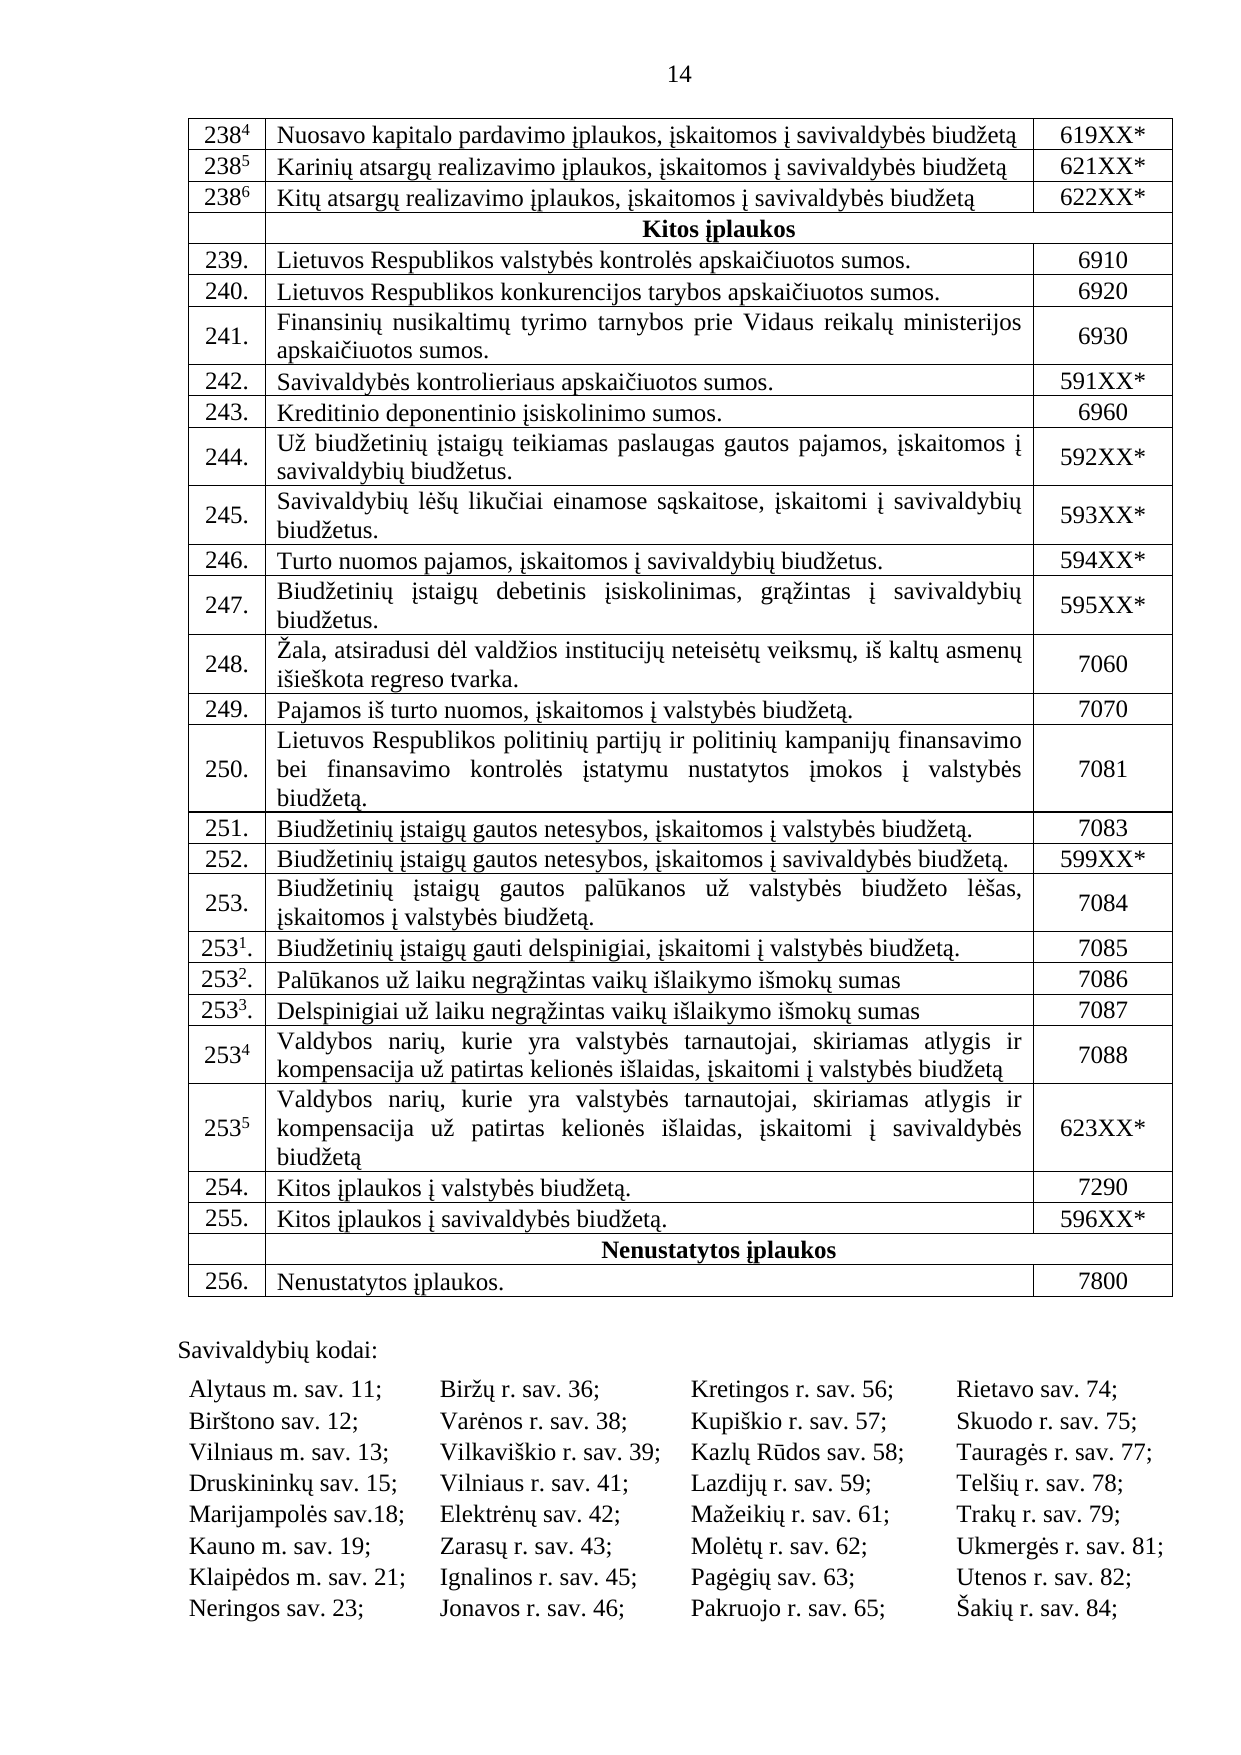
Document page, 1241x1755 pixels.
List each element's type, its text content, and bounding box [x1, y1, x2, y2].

table_cell Nenustatytos įplaukos. [266, 1265, 1033, 1296]
table_header Biržų r. sav. 36; [428, 1373, 679, 1404]
table_cell 240. [189, 275, 265, 306]
table_cell 6930 [1034, 307, 1172, 364]
table_cell [189, 213, 265, 243]
table_cell 6920 [1034, 275, 1172, 306]
table_cell 621XX* [1034, 150, 1172, 181]
table_cell 254. [189, 1172, 265, 1202]
table_cell Kreditinio deponentinio įsiskolinimo sumos. [266, 396, 1033, 427]
table_cell 2384 [189, 119, 265, 149]
table_cell 595XX* [1034, 576, 1172, 633]
table_cell 256. [189, 1265, 265, 1296]
table_cell 248. [189, 635, 265, 693]
table_cell 7085 [1034, 932, 1172, 962]
table_cell Biudžetinių įstaigų gautos netesybos, įskaitomos į valstybės biudžetą. [266, 813, 1033, 843]
table_cell Klaipėdos m. sav. 21; [177, 1561, 428, 1592]
table_cell Pagėgių sav. 63; [679, 1561, 945, 1592]
table_cell Jonavos r. sav. 46; [428, 1592, 679, 1623]
table_cell Nuosavo kapitalo pardavimo įplaukos, įskaitomos į savivaldybės biudžetą [266, 119, 1033, 149]
table_header Kretingos r. sav. 56; [679, 1373, 945, 1404]
table_cell Vilkaviškio r. sav. 39; [428, 1436, 679, 1467]
table_cell 255. [189, 1203, 265, 1233]
table_cell 249. [189, 694, 265, 724]
table_cell Elektrėnų sav. 42; [428, 1498, 679, 1529]
table_cell 7087 [1034, 995, 1172, 1025]
table_cell 7083 [1034, 813, 1172, 843]
table_cell 244. [189, 428, 265, 485]
table_cell 7800 [1034, 1265, 1172, 1296]
table_cell 252. [189, 844, 265, 872]
table_header Rietavo sav. 74; [945, 1373, 1240, 1404]
table_cell Palūkanos už laiku negrąžintas vaikų išlaikymo išmokų sumas [266, 963, 1033, 993]
table_cell 7088 [1034, 1026, 1172, 1083]
table_cell Skuodo r. sav. 75; [945, 1405, 1240, 1436]
table_cell 2386 [189, 182, 265, 212]
table_cell Birštono sav. 12; [177, 1405, 428, 1436]
table_cell 242. [189, 365, 265, 395]
table_cell 623XX* [1034, 1084, 1172, 1171]
table_cell 2534 [189, 1026, 265, 1083]
table_cell Trakų r. sav. 79; [945, 1498, 1240, 1529]
table_cell Kazlų Rūdos sav. 58; [679, 1436, 945, 1467]
table_cell Molėtų r. sav. 62; [679, 1530, 945, 1561]
table_cell Biudžetinių įstaigų gauti delspinigiai, įskaitomi į valstybės biudžetą. [266, 932, 1033, 962]
table_header Alytaus m. sav. 11; [177, 1373, 428, 1404]
table_cell 241. [189, 307, 265, 364]
table_cell Karinių atsargų realizavimo įplaukos, įskaitomos į savivaldybės biudžetą [266, 150, 1033, 181]
table_cell Valdybos narių, kurie yra valstybės tarnautojai, skiriamas atlygis ir kompensacija už patirtas kelionės išlaidas, įskaitomi į valstybės biudžetą [266, 1026, 1033, 1083]
table_cell 2535 [189, 1084, 265, 1171]
table_cell Biudžetinių įstaigų debetinis įsiskolinimas, grąžintas į savivaldybių biudžetus. [266, 576, 1033, 633]
table_cell 591XX* [1034, 365, 1172, 395]
table_cell 7086 [1034, 963, 1172, 993]
table_cell Savivaldybės kontrolieriaus apskaičiuotos sumos. [266, 365, 1033, 395]
table_cell Kauno m. sav. 19; [177, 1530, 428, 1561]
table_cell 592XX* [1034, 428, 1172, 485]
table_cell 245. [189, 486, 265, 544]
table_cell 619XX* [1034, 119, 1172, 149]
table_cell Tauragės r. sav. 77; [945, 1436, 1240, 1467]
table_cell 251. [189, 813, 265, 843]
table_cell Biudžetinių įstaigų gautos palūkanos už valstybės biudžeto lėšas, įskaitomos į valstybės biudžetą. [266, 874, 1033, 931]
table_cell Ukmergės r. sav. 81; [945, 1530, 1240, 1561]
table_cell Telšių r. sav. 78; [945, 1467, 1240, 1498]
table_cell Biudžetinių įstaigų gautos netesybos, įskaitomos į savivaldybės biudžetą. [266, 844, 1033, 872]
table_cell Zarasų r. sav. 43; [428, 1530, 679, 1561]
table_cell Lietuvos Respublikos politinių partijų ir politinių kampanijų finansavimo bei finansavimo kontrolės įstatymu nustatytos įmokos į valstybės biudžetą. [266, 725, 1033, 811]
table_cell 7070 [1034, 694, 1172, 724]
table_cell Kitų atsargų realizavimo įplaukos, įskaitomos į savivaldybės biudžetą [266, 182, 1033, 212]
table_cell 2532. [189, 963, 265, 993]
table_cell Kupiškio r. sav. 57; [679, 1405, 945, 1436]
table_cell Delspinigiai už laiku negrąžintas vaikų išlaikymo išmokų sumas [266, 995, 1033, 1025]
table_cell Ignalinos r. sav. 45; [428, 1561, 679, 1592]
table_cell Marijampolės sav.18; [177, 1498, 428, 1529]
table_cell 7084 [1034, 874, 1172, 931]
table_cell Finansinių nusikaltimų tyrimo tarnybos prie Vidaus reikalų ministerijos apskaičiuotos sumos. [266, 307, 1033, 364]
table_cell 2531. [189, 932, 265, 962]
table_cell Lazdijų r. sav. 59; [679, 1467, 945, 1498]
table_cell 599XX* [1034, 844, 1172, 872]
table_cell Kitos įplaukos [266, 213, 1172, 243]
table_cell Kitos įplaukos į savivaldybės biudžetą. [266, 1203, 1033, 1233]
table_cell Kitos įplaukos į valstybės biudžetą. [266, 1172, 1033, 1202]
table_cell Pakruojo r. sav. 65; [679, 1592, 945, 1623]
table_cell 7290 [1034, 1172, 1172, 1202]
table_cell Savivaldybių lėšų likučiai einamose sąskaitose, įskaitomi į savivaldybių biudžetus. [266, 486, 1033, 544]
table_cell Neringos sav. 23; [177, 1592, 428, 1623]
text Savivaldybių kodai: [177, 1335, 1181, 1364]
table_cell Lietuvos Respublikos konkurencijos tarybos apskaičiuotos sumos. [266, 275, 1033, 306]
table_cell Turto nuomos pajamos, įskaitomos į savivaldybių biudžetus. [266, 545, 1033, 575]
table_cell 596XX* [1034, 1203, 1172, 1233]
table_cell Varėnos r. sav. 38; [428, 1405, 679, 1436]
table_cell Nenustatytos įplaukos [266, 1234, 1172, 1264]
table_cell Už biudžetinių įstaigų teikiamas paslaugas gautos pajamos, įskaitomos į savivaldybių biudžetus. [266, 428, 1033, 485]
table_cell [189, 1234, 265, 1264]
table_cell 6960 [1034, 396, 1172, 427]
table_cell Žala, atsiradusi dėl valdžios institucijų neteisėtų veiksmų, iš kaltų asmenų išieškota regreso tvarka. [266, 635, 1033, 693]
table_cell 593XX* [1034, 486, 1172, 544]
table_cell 246. [189, 545, 265, 575]
table_cell 247. [189, 576, 265, 633]
table_cell Vilniaus m. sav. 13; [177, 1436, 428, 1467]
table_cell 253. [189, 874, 265, 931]
table_cell Valdybos narių, kurie yra valstybės tarnautojai, skiriamas atlygis ir kompensacija už patirtas kelionės išlaidas, įskaitomi į savivaldybės biudžetą [266, 1084, 1033, 1171]
table_cell Pajamos iš turto nuomos, įskaitomos į valstybės biudžetą. [266, 694, 1033, 724]
table_cell 2533. [189, 995, 265, 1025]
table_cell 243. [189, 396, 265, 427]
table_cell 2385 [189, 150, 265, 181]
table_cell Vilniaus r. sav. 41; [428, 1467, 679, 1498]
table_cell 7060 [1034, 635, 1172, 693]
table_cell Druskininkų sav. 15; [177, 1467, 428, 1498]
table_cell 594XX* [1034, 545, 1172, 575]
table_cell 239. [189, 244, 265, 274]
table_cell Šakių r. sav. 84; [945, 1592, 1240, 1623]
table_cell Utenos r. sav. 82; [945, 1561, 1240, 1592]
table_cell Lietuvos Respublikos valstybės kontrolės apskaičiuotos sumos. [266, 244, 1033, 274]
table_cell Mažeikių r. sav. 61; [679, 1498, 945, 1529]
table_cell 7081 [1034, 725, 1172, 811]
table_cell 250. [189, 725, 265, 811]
table_cell 622XX* [1034, 182, 1172, 212]
table_cell 6910 [1034, 244, 1172, 274]
